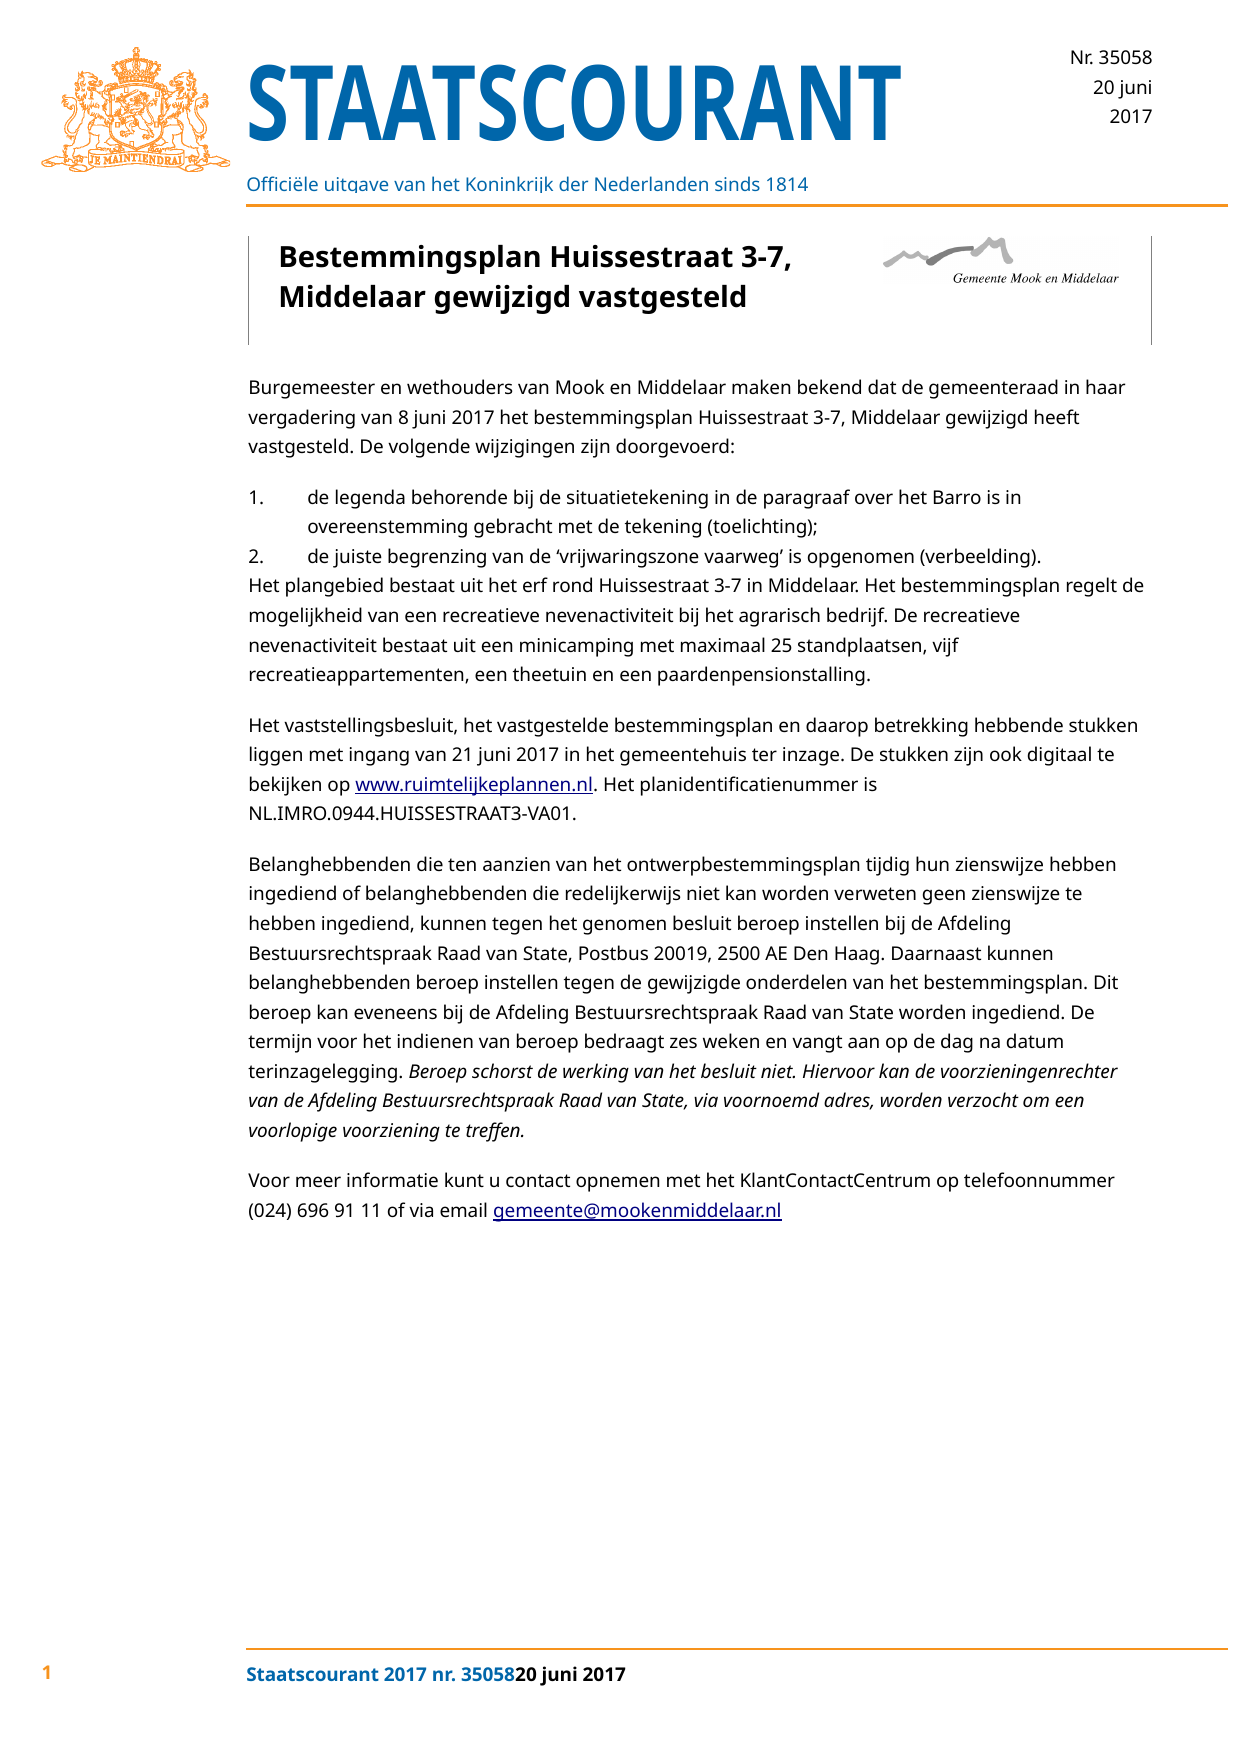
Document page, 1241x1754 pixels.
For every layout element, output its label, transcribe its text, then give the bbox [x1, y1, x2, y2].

text Burgemeester en wethouders van Mook en Middelaar maken bekend dat de gemeenteraad in haar vergadering van 8 juni 2017 het bestemmingsplan Huissestraat 3-7, Middelaar gewijzigd heeft vastgesteld. De volgende wijzigingen zijn doorgevoerd: [248, 374, 1152, 459]
table_header [850, 236, 1151, 345]
text Belanghebbenden die ten aanzien van het ontwerpbestemmingsplan tijdig hun zienswijze hebben ingediend of belanghebbenden die redelijkerwijs niet kan worden verweten geen zienswijze te hebben ingediend, kunnen tegen het genomen besluit beroep instellen bij de Afdeling Bestuursrechtspraak Raad van State, Postbus 20019, 2500 AE Den Haag. Daarnaast kunnen belanghebbenden beroep instellen tegen de gewijzigde onderdelen van het bestemmingsplan. Dit beroep kan eveneens bij de Afdeling Bestuursrechtspraak Raad van State worden ingediend. De termijn voor het indienen van beroep bedraagt zes weken en vangt aan op de dag na datum terinzagelegging. Beroep schorst de werking van het besluit niet. Hiervoor kan de voorzieningenrechter van de Afdeling Bestuursrechtspraak Raad van State, via voornoemd adres, worden verzocht om een voorlopige voorziening te treffen. [248, 851, 1152, 1143]
list de legenda behorende bij de situatietekening in de paragraaf over het Barro is in overeenstemming gebracht met de tekening (toelichting); [248, 484, 1152, 539]
picture [882, 236, 1119, 284]
picture [41, 47, 231, 172]
text Het vaststellingsbesluit, het vastgestelde bestemmingsplan en daarop betrekking hebbende stukken liggen met ingang van 21 juni 2017 in het gemeentehuis ter inzage. De stukken zijn ook digitaal te bekijken op www.ruimtelijkeplannen.nl. Het planidentificatienummer is NL.IMRO.0944.HUISSESTRAAT3-VA01. [248, 712, 1152, 826]
text Het plangebied bestaat uit het erf rond Huissestraat 3-7 in Middelaar. Het bestemmingsplan regelt de mogelijkheid van een recreatieve nevenactiviteit bij het agrarisch bedrijf. De recreatieve nevenactiviteit bestaat uit een minicamping met maximaal 25 standplaatsen, vijf recreatieappartementen, een theetuin en een paardenpensionstalling. [248, 573, 1152, 687]
text Voor meer informatie kunt u contact opnemen met het KlantContactCentrum op telefoonnummer (024) 696 91 11 of via email gemeente@mookenmiddelaar.nl [248, 1168, 1152, 1223]
table_header Bestemmingsplan Huissestraat 3-7, Middelaar gewijzigd vastgesteld [249, 236, 850, 345]
list de juiste begrenzing van de ‘vrijwaringszone vaarweg’ is opgenomen (verbeelding). [248, 543, 1152, 569]
